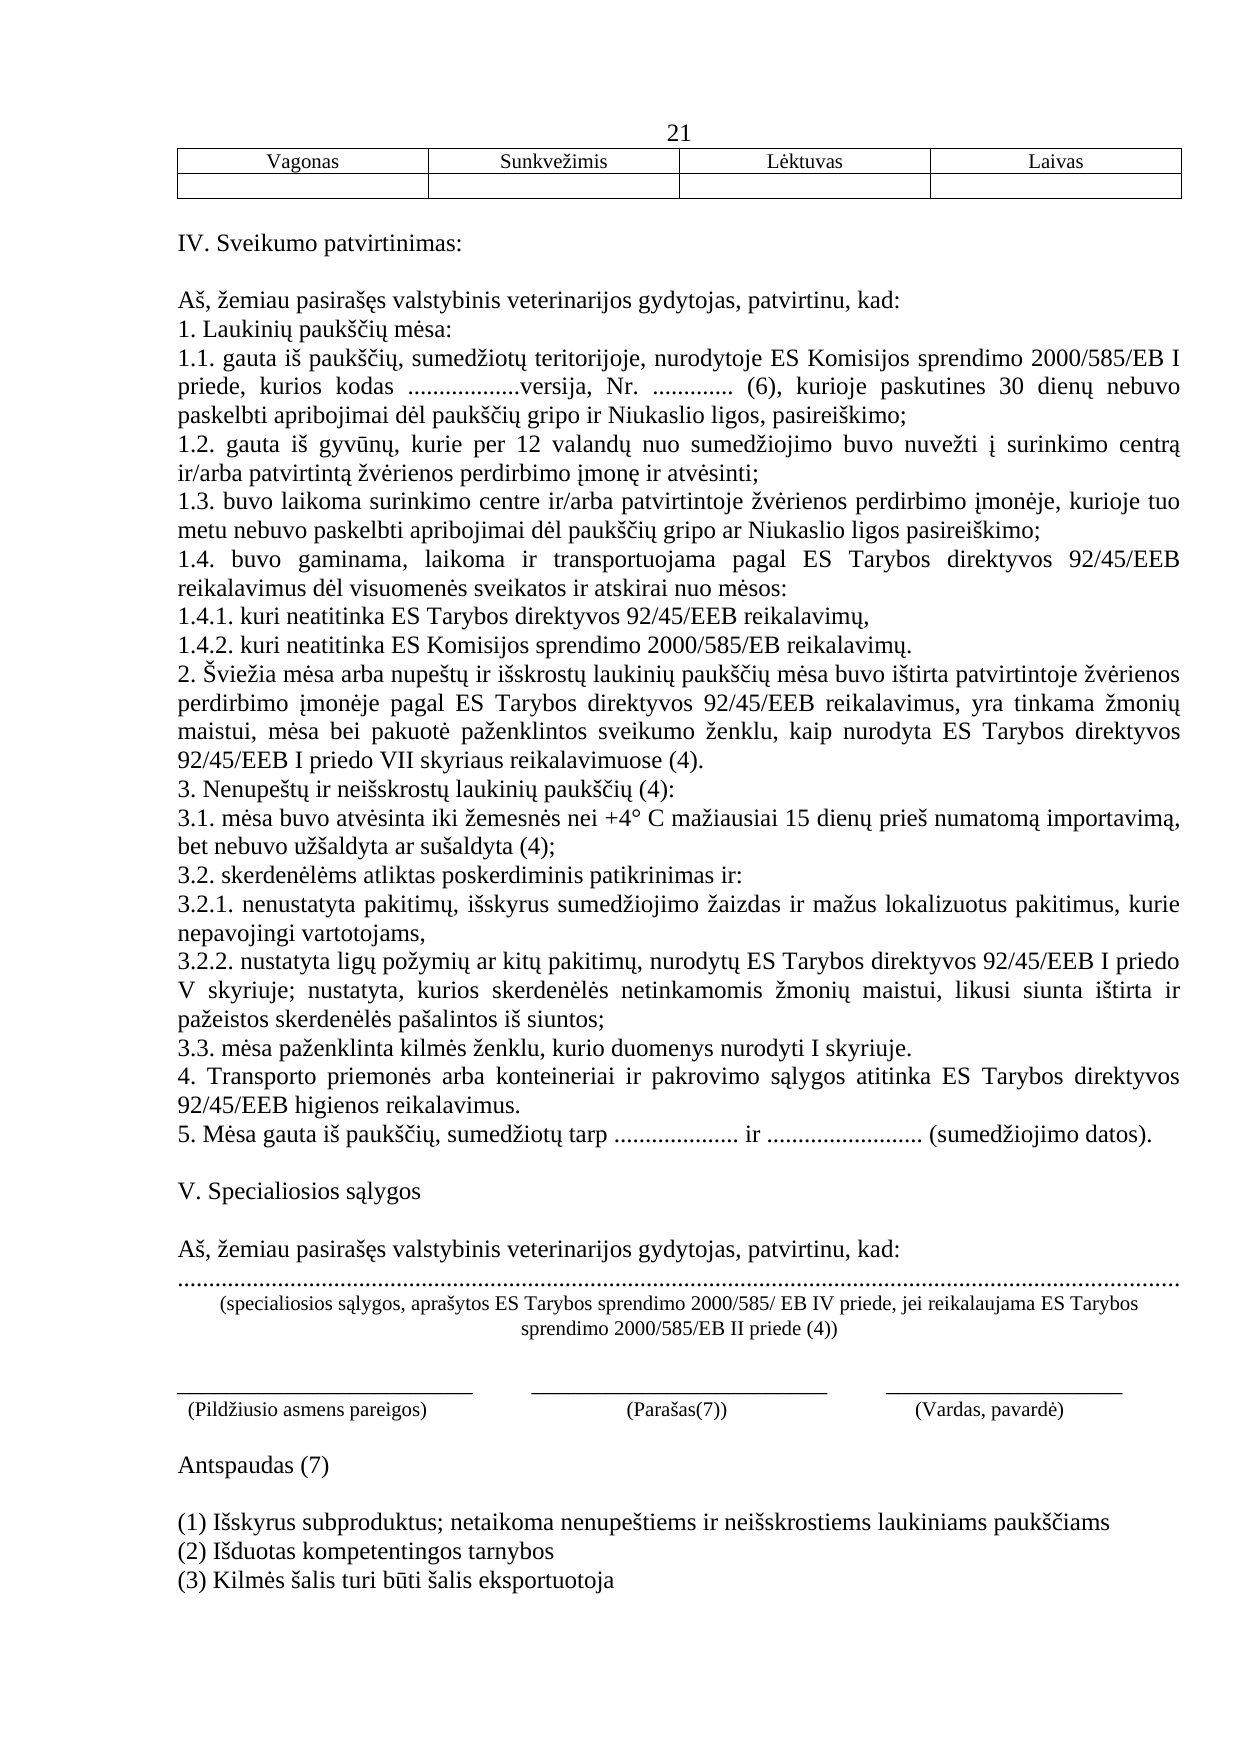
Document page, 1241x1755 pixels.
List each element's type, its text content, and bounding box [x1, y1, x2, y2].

text 3.3. mėsa paženklinta kilmės ženklu, kurio duomenys nurodyti I skyriuje. [177, 1033, 1181, 1061]
text 3.2.1. nenustatyta pakitimų, išskyrus sumedžiojimo žaizdas ir mažus lokalizuotus pakitimus, kurie nepavojingi vartotojams, [177, 889, 1181, 946]
table_cell [178, 174, 428, 198]
table_header Vagonas [178, 149, 428, 173]
text V. Specialiosios sąlygos [177, 1176, 1181, 1205]
text Antspaudas (7) [177, 1450, 1181, 1478]
table_cell [429, 174, 679, 198]
text 1.3. buvo laikoma surinkimo centre ir/arba patvirtintoje žvėrienos perdirbimo įmonėje, kurioje tuo metu nebuvo paskelbti apribojimai dėl paukščių gripo ar Niukaslio ligos pasireiškimo; [177, 486, 1181, 544]
text 3.2.2. nustatyta ligų požymių ar kitų pakitimų, nurodytų ES Tarybos direktyvos 92/45/EEB I priedo V skyriuje; nustatyta, kurios skerdenėlės netinkamomis žmonių maistui, likusi siunta ištirta ir pažeistos skerdenėlės pašalintos iš siuntos; [177, 946, 1181, 1033]
text 3.1. mėsa buvo atvėsinta iki žemesnės nei +4° C mažiausiai 15 dienų prieš numatomą importavimą, bet nebuvo užšaldyta ar sušaldyta (4); [177, 803, 1181, 860]
text 1. Laukinių paukščių mėsa: [177, 314, 1181, 343]
table_cell [931, 174, 1181, 198]
text Aš, žemiau pasirašęs valstybinis veterinarijos gydytojas, patvirtinu, kad: [177, 1234, 1181, 1263]
text 1.4.1. kuri neatitinka ES Tarybos direktyvos 92/45/EEB reikalavimų, [177, 601, 1181, 630]
text (specialiosios sąlygos, aprašytos ES Tarybos sprendimo 2000/585/ EB IV priede, jei reikalaujama ES Tarybos sprendimo 2000/585/EB II priede (4)) [177, 1291, 1181, 1339]
text (Pildžiusio asmens pareigos) (Parašas(7)) (Vardas, pavardė) [177, 1397, 1181, 1421]
text 4. Transporto priemonės arba konteineriai ir pakrovimo sąlygos atitinka ES Tarybos direktyvos 92/45/EEB higienos reikalavimus. [177, 1061, 1181, 1119]
text 1.4.2. kuri neatitinka ES Komisijos sprendimo 2000/585/EB reikalavimų. [177, 630, 1181, 659]
table_header Sunkvežimis [429, 149, 679, 173]
table_header Laivas [931, 149, 1181, 173]
table_header Lėktuvas [680, 149, 930, 173]
text 1.4. buvo gaminama, laikoma ir transportuojama pagal ES Tarybos direktyvos 92/45/EEB reikalavimus dėl visuomenės sveikatos ir atskirai nuo mėsos: [177, 544, 1181, 601]
text 3. Nenupeštų ir neišskrostų laukinių paukščių (4): [177, 774, 1181, 803]
text (2) Išduotas kompetentingos tarnybos [177, 1536, 1181, 1565]
text 1.1. gauta iš paukščių, sumedžiotų teritorijoje, nurodytoje ES Komisijos sprendimo 2000/585/EB I priede, kurios kodas ..................versija, Nr. ............. (6), kurioje paskutines 30 dienų nebuvo paskelbti apribojimai dėl paukščių gripo ir Niukaslio ligos, pasireiškimo; [177, 343, 1181, 429]
text IV. Sveikumo patvirtinimas: [177, 228, 1181, 256]
text Aš, žemiau pasirašęs valstybinis veterinarijos gydytojas, patvirtinu, kad: [177, 285, 1181, 314]
text 5. Mėsa gauta iš paukščių, sumedžiotų tarp .................... ir ......................... (sumedžiojimo datos). [177, 1119, 1181, 1148]
text (1) Išskyrus subproduktus; netaikoma nenupeštiems ir neišskrostiems laukiniams paukščiams [177, 1507, 1181, 1536]
table_cell [680, 174, 930, 198]
text (3) Kilmės šalis turi būti šalis eksportuotoja [177, 1565, 1181, 1593]
text 2. Šviežia mėsa arba nupeštų ir išskrostų laukinių paukščių mėsa buvo ištirta patvirtintoje žvėrienos perdirbimo įmonėje pagal ES Tarybos direktyvos 92/45/EEB reikalavimus, yra tinkama žmonių maistui, mėsa bei pakuotė paženklintos sveikumo ženklu, kaip nurodyta ES Tarybos direktyvos 92/45/EEB I priedo VII skyriaus reikalavimuose (4). [177, 659, 1181, 774]
text 3.2. skerdenėlėms atliktas poskerdiminis patikrinimas ir: [177, 860, 1181, 889]
text 1.2. gauta iš gyvūnų, kurie per 12 valandų nuo sumedžiojimo buvo nuvežti į surinkimo centrą ir/arba patvirtintą žvėrienos perdirbimo įmonę ir atvėsinti; [177, 429, 1181, 486]
